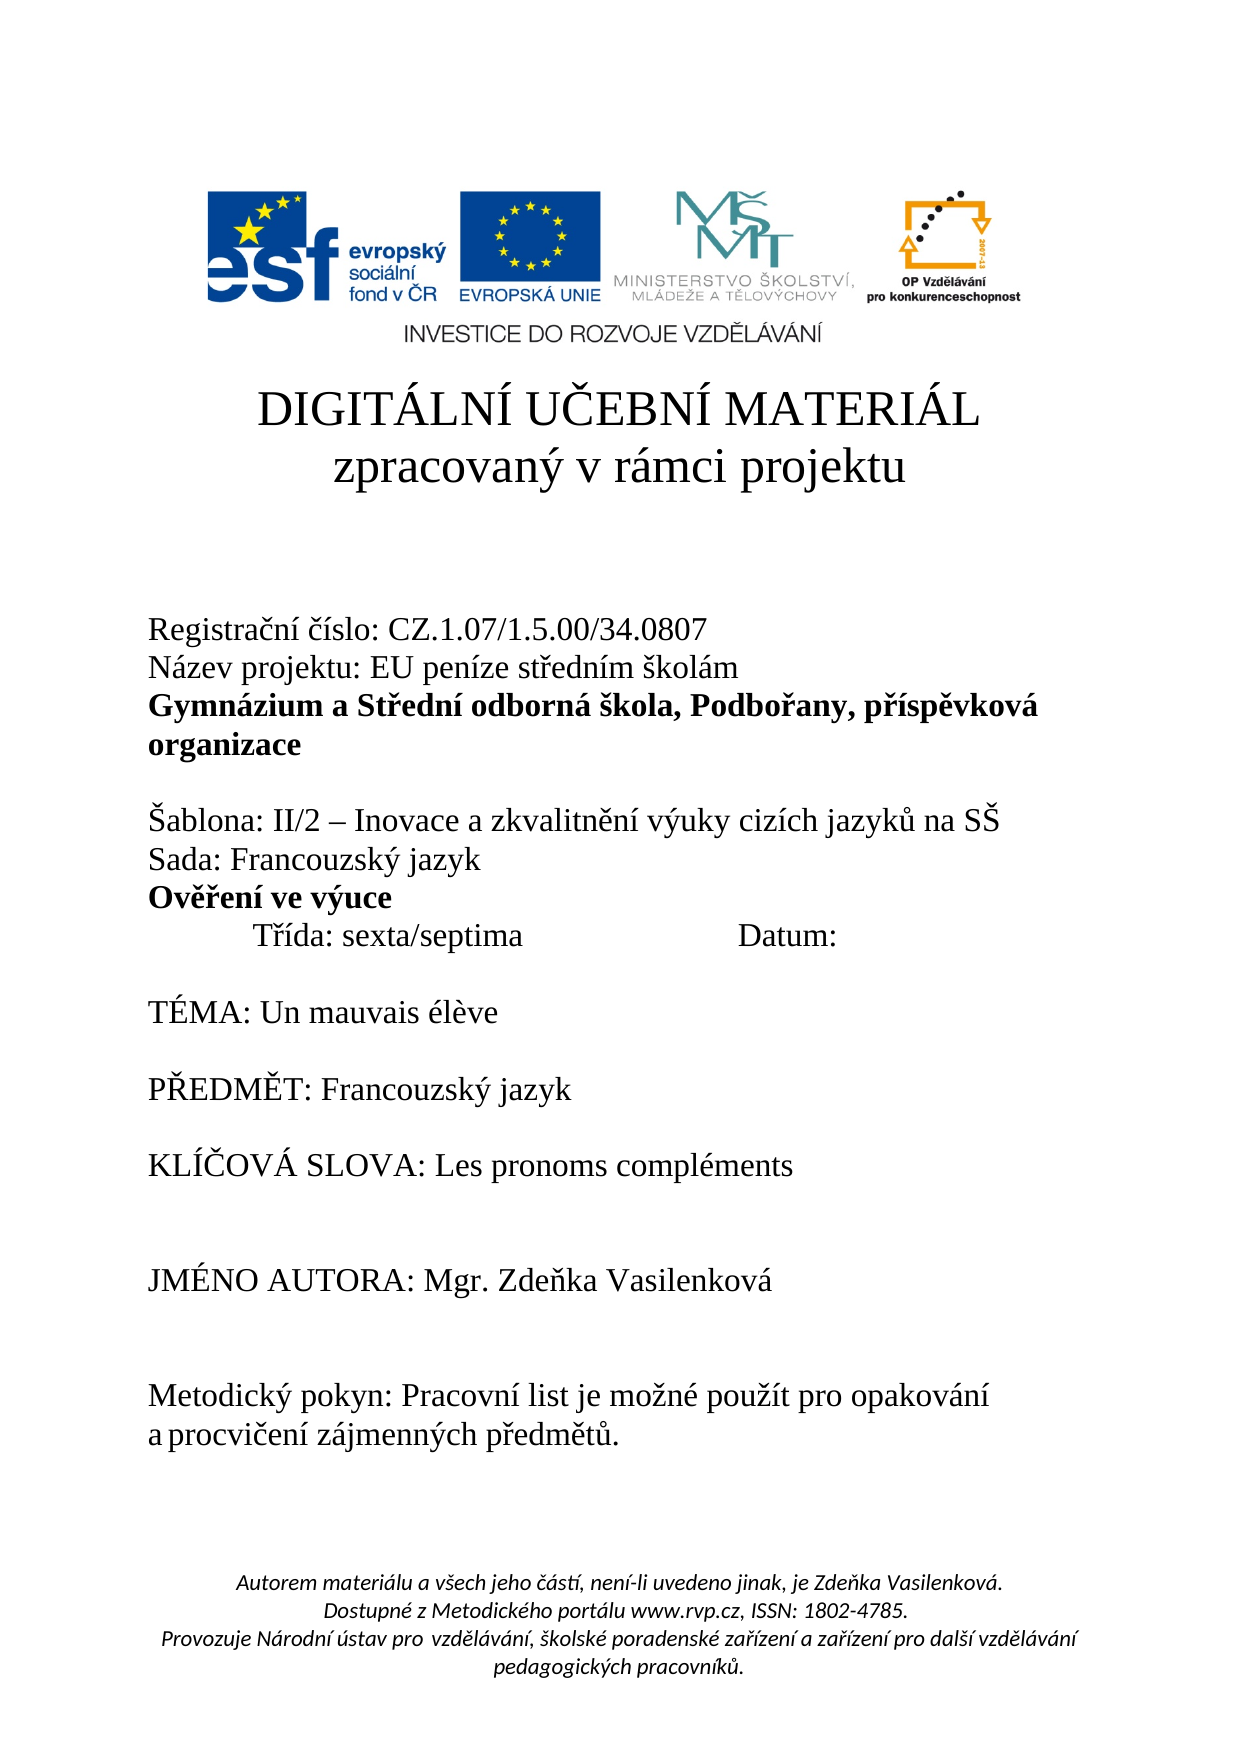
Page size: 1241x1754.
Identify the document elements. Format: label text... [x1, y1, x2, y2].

text TÉMA: Un mauvais élève [148, 992, 1093, 1030]
text Metodický pokyn: Pracovní list je možné použít pro opakování a procvičení zájmenných předmětů. [148, 1375, 1093, 1452]
text Název projektu: EU peníze středním školám [148, 647, 1093, 685]
text Třída: sexta/septima Datum: [148, 915, 1093, 954]
text DIGITÁLNÍ UČEBNÍ MATERIÁL zpracovaný v rámci projektu [148, 148, 1093, 494]
text Ověření ve výuce [148, 877, 1093, 915]
text Gymnázium a Střední odborná škola, Podbořany, příspěvková organizace [148, 685, 1093, 762]
picture [165, 156, 1076, 370]
text Registrační číslo: CZ.1.07/1.5.00/34.0807 [148, 609, 1093, 647]
text PŘEDMĚT: Francouzský jazyk [148, 1069, 1093, 1107]
text KLÍČOVÁ SLOVA: Les pronoms compléments [148, 1145, 1093, 1184]
text JMÉNO AUTORA: Mgr. Zdeňka Vasilenková [148, 1260, 1093, 1299]
text Sada: Francouzský jazyk [148, 839, 1093, 877]
text Šablona: II/2 – Inovace a zkvalitnění výuky cizích jazyků na SŠ [148, 800, 1093, 839]
